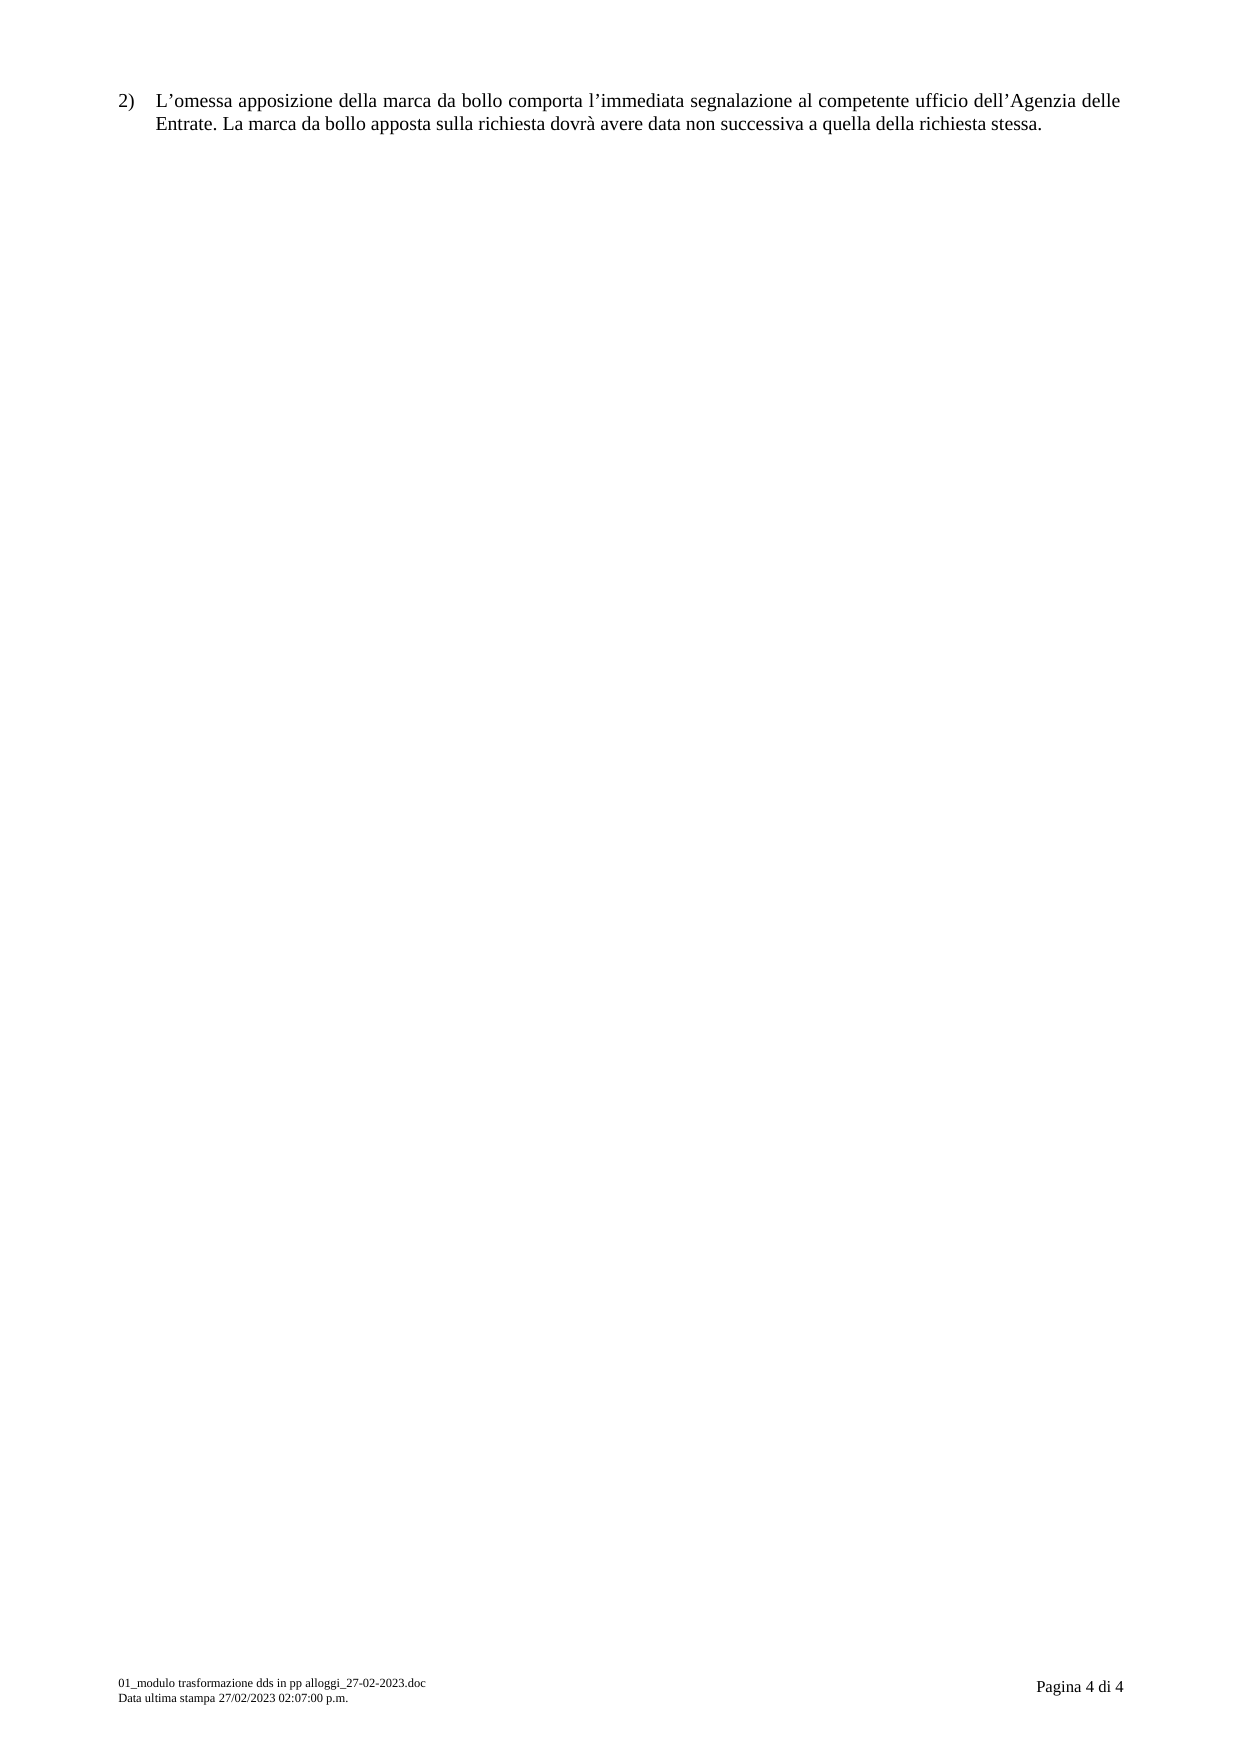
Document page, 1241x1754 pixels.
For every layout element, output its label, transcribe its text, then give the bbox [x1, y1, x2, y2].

list L’omessa apposizione della marca da bollo comporta l’immediata segnalazione al competente ufficio dell’Agenzia delle Entrate. La marca da bollo apposta sulla richiesta dovrà avere data non successiva a quella della richiesta stessa. [118, 89, 1122, 134]
